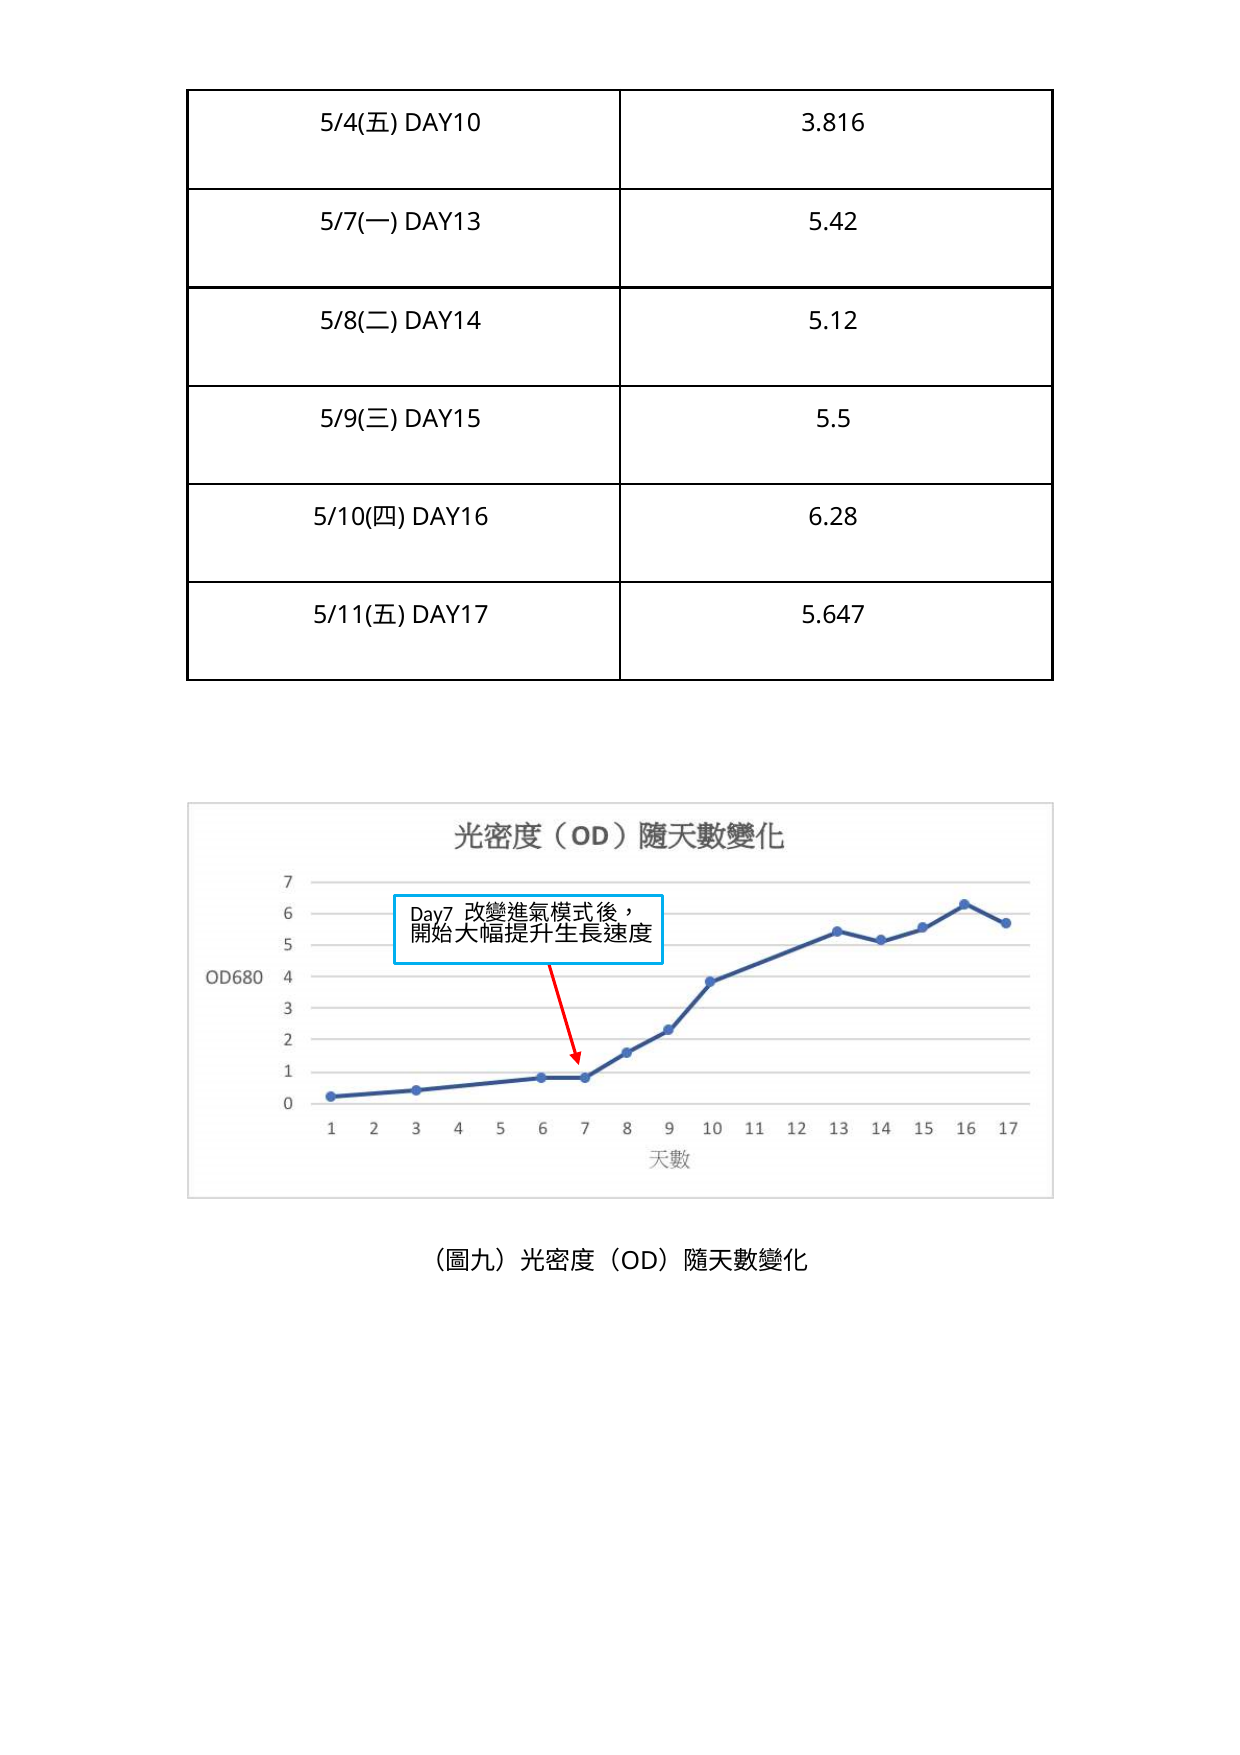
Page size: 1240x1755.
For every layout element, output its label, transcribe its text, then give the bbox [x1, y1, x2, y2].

table_cell 5/8(⼆) DAY14 [189, 289, 619, 384]
table_cell 3.816 [621, 91, 1051, 188]
table_cell 5/4(五) DAY10 [189, 91, 619, 188]
table_cell 5.5 [621, 387, 1051, 482]
table_cell 5/10(四) DAY16 [189, 485, 619, 581]
table_cell 5.647 [621, 583, 1051, 679]
table_cell 6.28 [621, 485, 1051, 581]
table_cell 5.42 [621, 190, 1051, 286]
table_cell 5/7(⼀) DAY13 [189, 190, 619, 286]
table_cell 5.12 [621, 289, 1051, 384]
table_cell 5/11(五) DAY17 [189, 583, 619, 679]
text （圖九）光密度（OD）隨天數變化 [187, 1243, 814, 1277]
table_cell 5/9(三) DAY15 [189, 387, 619, 482]
